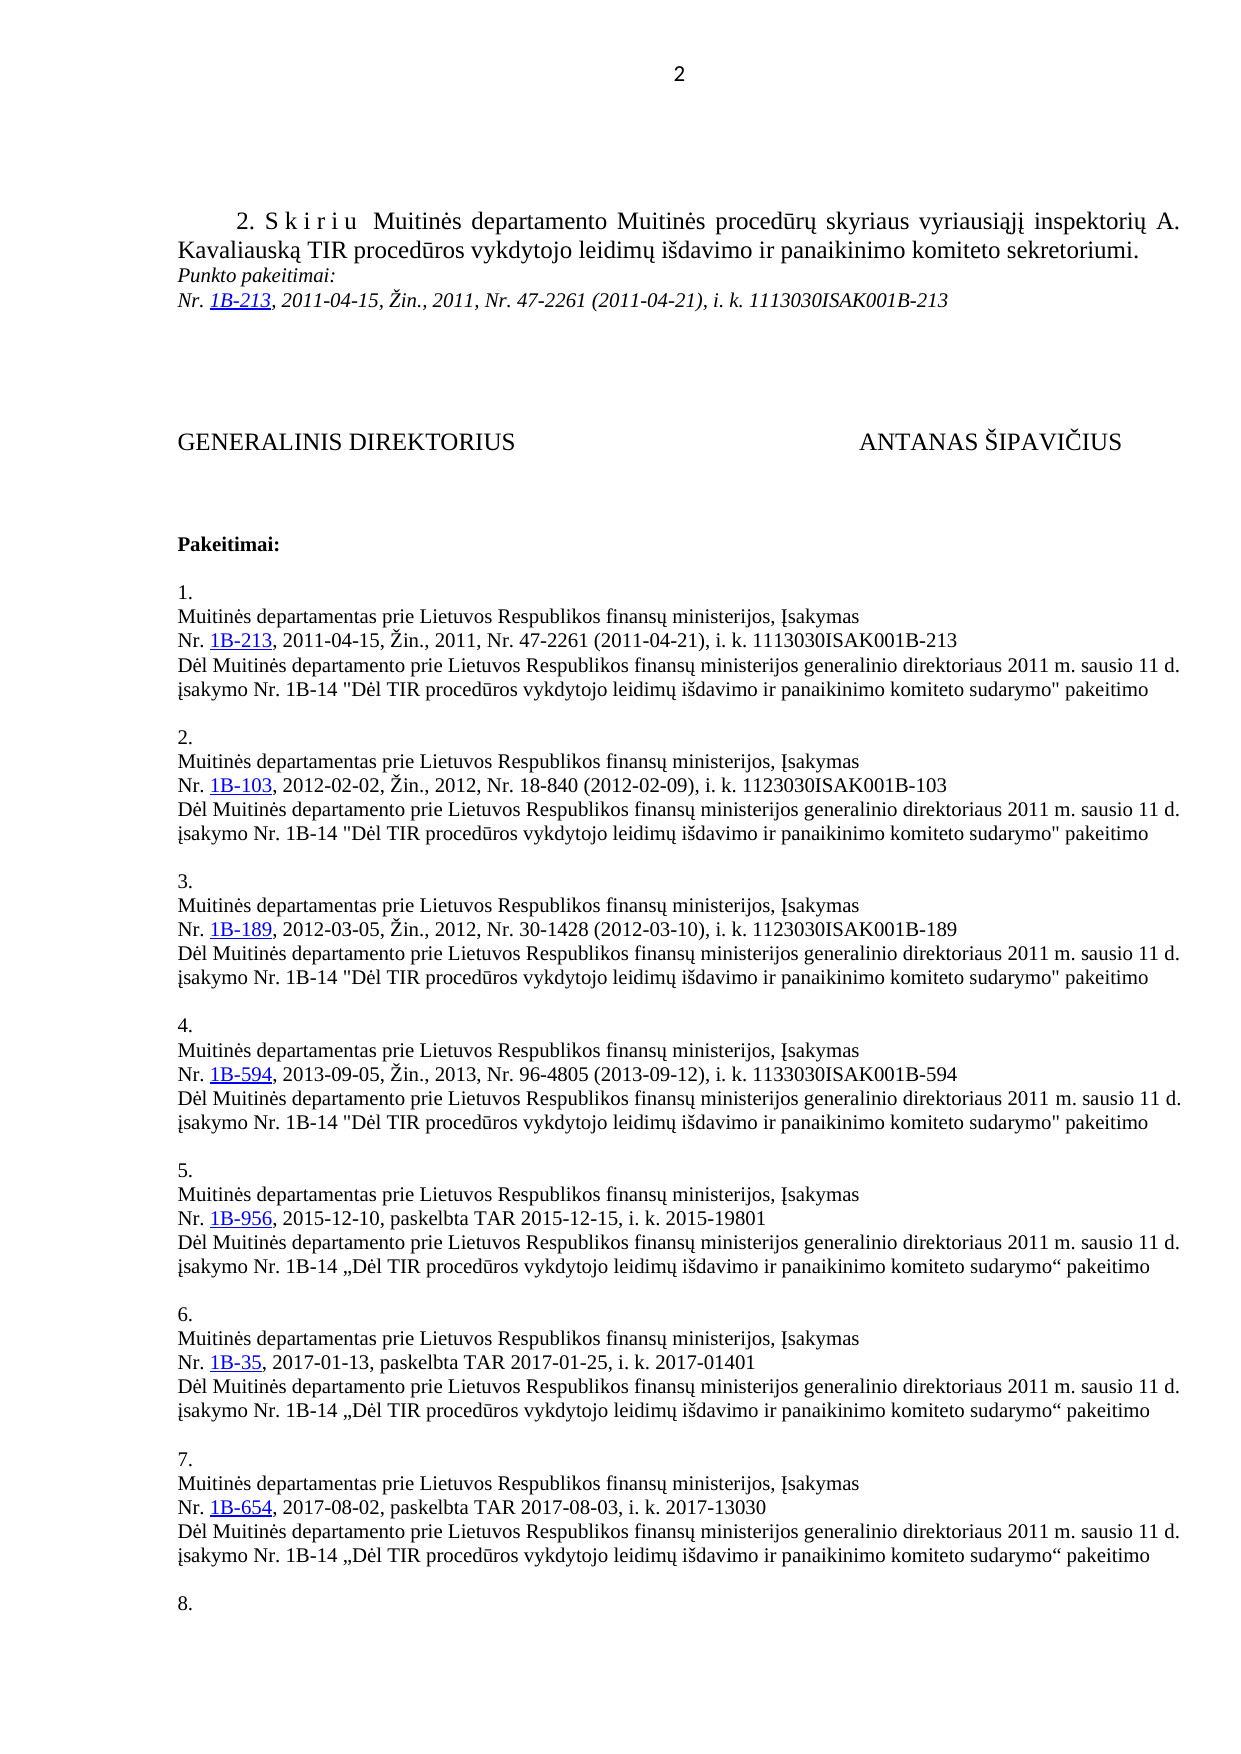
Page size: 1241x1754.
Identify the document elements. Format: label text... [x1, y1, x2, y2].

text 7. [177, 1447, 1181, 1471]
text Nr. 1B-103, 2012-02-02, Žin., 2012, Nr. 18-840 (2012-02-09), i. k. 1123030ISAK001B-103 [177, 773, 1181, 797]
text 2. Skiriu Muitinės departamento Muitinės procedūrų skyriaus vyriausiąjį inspektorių A. Kavaliauską TIR procedūros vykdytojo leidimų išdavimo ir panaikinimo komiteto sekretoriumi. [177, 206, 1181, 263]
text Dėl Muitinės departamento prie Lietuvos Respublikos finansų ministerijos generalinio direktoriaus 2011 m. sausio 11 d. įsakymo Nr. 1B-14 "Dėl TIR procedūros vykdytojo leidimų išdavimo ir panaikinimo komiteto sudarymo" pakeitimo [177, 941, 1181, 989]
text Dėl Muitinės departamento prie Lietuvos Respublikos finansų ministerijos generalinio direktoriaus 2011 m. sausio 11 d. įsakymo Nr. 1B-14 "Dėl TIR procedūros vykdytojo leidimų išdavimo ir panaikinimo komiteto sudarymo" pakeitimo [177, 797, 1181, 845]
text Nr. 1B-213, 2011-04-15, Žin., 2011, Nr. 47-2261 (2011-04-21), i. k. 1113030ISAK001B-213 [177, 628, 1181, 652]
text Dėl Muitinės departamento prie Lietuvos Respublikos finansų ministerijos generalinio direktoriaus 2011 m. sausio 11 d. įsakymo Nr. 1B-14 "Dėl TIR procedūros vykdytojo leidimų išdavimo ir panaikinimo komiteto sudarymo" pakeitimo [177, 652, 1181, 701]
text 4. [177, 1013, 1181, 1037]
text Muitinės departamentas prie Lietuvos Respublikos finansų ministerijos, Įsakymas [177, 604, 1181, 628]
text Pakeitimai: [177, 532, 1181, 556]
text 1. [177, 580, 1181, 604]
text Muitinės departamentas prie Lietuvos Respublikos finansų ministerijos, Įsakymas [177, 1326, 1181, 1350]
text Muitinės departamentas prie Lietuvos Respublikos finansų ministerijos, Įsakymas [177, 1471, 1181, 1495]
text 6. [177, 1302, 1181, 1326]
text Punkto pakeitimai: [177, 263, 1181, 287]
text 5. [177, 1158, 1181, 1182]
text 3. [177, 869, 1181, 893]
text Nr. 1B-956, 2015-12-10, paskelbta TAR 2015-12-15, i. k. 2015-19801 [177, 1206, 1181, 1230]
text Dėl Muitinės departamento prie Lietuvos Respublikos finansų ministerijos generalinio direktoriaus 2011 m. sausio 11 d. įsakymo Nr. 1B-14 „Dėl TIR procedūros vykdytojo leidimų išdavimo ir panaikinimo komiteto sudarymo“ pakeitimo [177, 1374, 1181, 1422]
text Nr. 1B-189, 2012-03-05, Žin., 2012, Nr. 30-1428 (2012-03-10), i. k. 1123030ISAK001B-189 [177, 917, 1181, 941]
text Dėl Muitinės departamento prie Lietuvos Respublikos finansų ministerijos generalinio direktoriaus 2011 m. sausio 11 d. įsakymo Nr. 1B-14 „Dėl TIR procedūros vykdytojo leidimų išdavimo ir panaikinimo komiteto sudarymo“ pakeitimo [177, 1230, 1181, 1278]
text 2. [177, 725, 1181, 749]
text Muitinės departamentas prie Lietuvos Respublikos finansų ministerijos, Įsakymas [177, 893, 1181, 917]
text Muitinės departamentas prie Lietuvos Respublikos finansų ministerijos, Įsakymas [177, 749, 1181, 773]
text Nr. 1B-35, 2017-01-13, paskelbta TAR 2017-01-25, i. k. 2017-01401 [177, 1350, 1181, 1374]
text Muitinės departamentas prie Lietuvos Respublikos finansų ministerijos, Įsakymas [177, 1037, 1181, 1062]
text Muitinės departamentas prie Lietuvos Respublikos finansų ministerijos, Įsakymas [177, 1182, 1181, 1206]
text Dėl Muitinės departamento prie Lietuvos Respublikos finansų ministerijos generalinio direktoriaus 2011 m. sausio 11 d. įsakymo Nr. 1B-14 „Dėl TIR procedūros vykdytojo leidimų išdavimo ir panaikinimo komiteto sudarymo“ pakeitimo [177, 1519, 1181, 1567]
text Generalinis direktorius Antanas Šipavičius [177, 427, 1181, 455]
text Nr. 1B-654, 2017-08-02, paskelbta TAR 2017-08-03, i. k. 2017-13030 [177, 1495, 1181, 1519]
text Nr. 1B-594, 2013-09-05, Žin., 2013, Nr. 96-4805 (2013-09-12), i. k. 1133030ISAK001B-594 [177, 1062, 1181, 1086]
text 8. [177, 1591, 1181, 1615]
text Nr. 1B-213, 2011-04-15, Žin., 2011, Nr. 47-2261 (2011-04-21), i. k. 1113030ISAK001B-213 [177, 287, 1181, 312]
text Dėl Muitinės departamento prie Lietuvos Respublikos finansų ministerijos generalinio direktoriaus 2011 m. sausio 11 d. įsakymo Nr. 1B-14 "Dėl TIR procedūros vykdytojo leidimų išdavimo ir panaikinimo komiteto sudarymo" pakeitimo [177, 1086, 1181, 1134]
